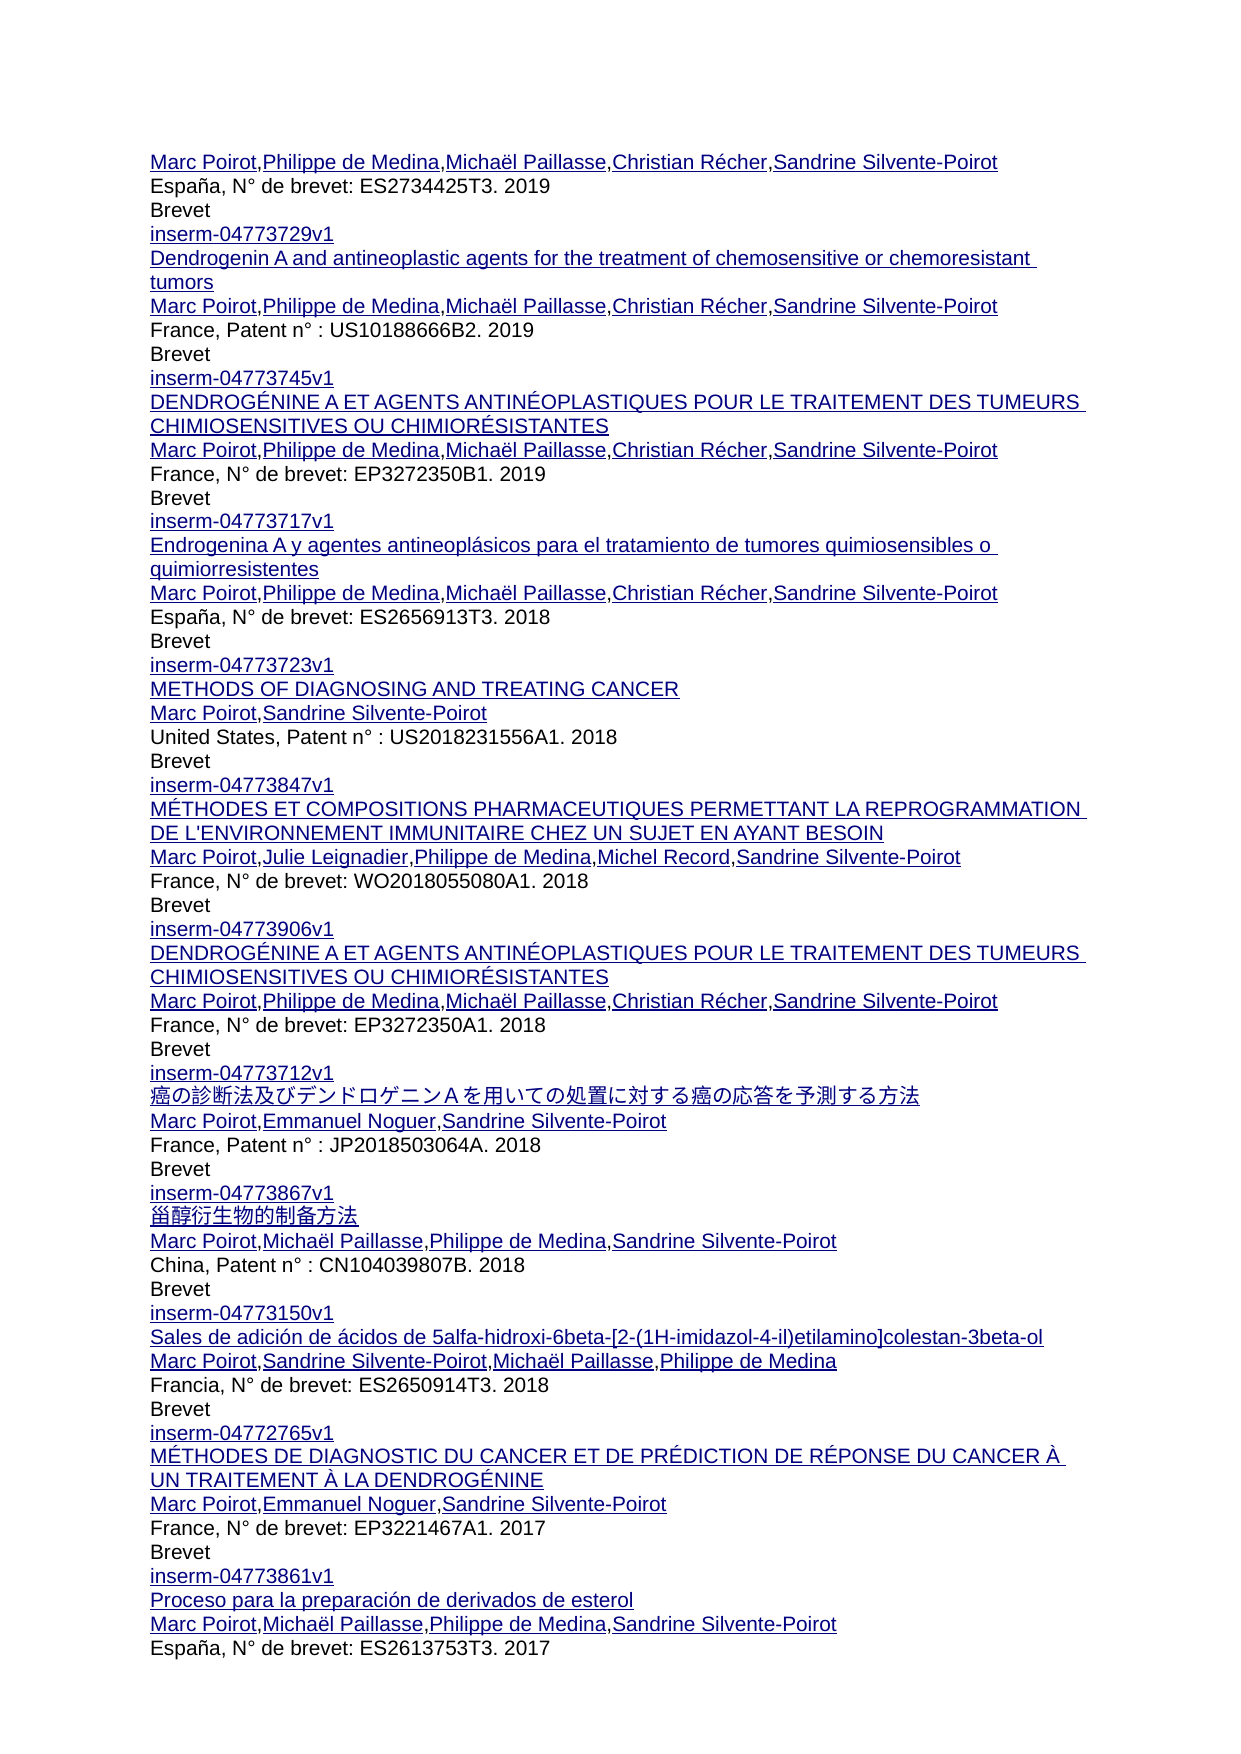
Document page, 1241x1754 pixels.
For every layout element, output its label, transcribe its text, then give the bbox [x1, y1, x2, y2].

table_cell DENDROGÉNINE A ET AGENTS ANTINÉOPLASTIQUES POUR LE TRAITEMENT DES TUMEURS CHIMIOSENSITIVES OU CHIMIORÉSISTANTES Marc Poirot,Philippe de Medina,Michaël Paillasse,Christian Récher,Sandrine Silvente-Poirot France, N° de brevet: EP3272350B1. 2019 Brevet inserm-04773717v1 [150, 390, 1090, 533]
table_cell MÉTHODES ET COMPOSITIONS PHARMACEUTIQUES PERMETTANT LA REPROGRAMMATION DE L'ENVIRONNEMENT IMMUNITAIRE CHEZ UN SUJET EN AYANT BESOIN Marc Poirot,Julie Leignadier,Philippe de Medina,Michel Record,Sandrine Silvente-Poirot France, N° de brevet: WO2018055080A1. 2018 Brevet inserm-04773906v1 [150, 797, 1090, 941]
table_cell METHODS OF DIAGNOSING AND TREATING CANCER Marc Poirot,Sandrine Silvente-Poirot United States, Patent n° : US2018231556A1. 2018 Brevet inserm-04773847v1 [150, 677, 1090, 797]
table_cell DENDROGÉNINE A ET AGENTS ANTINÉOPLASTIQUES POUR LE TRAITEMENT DES TUMEURS CHIMIOSENSITIVES OU CHIMIORÉSISTANTES Marc Poirot,Philippe de Medina,Michaël Paillasse,Christian Récher,Sandrine Silvente-Poirot France, N° de brevet: EP3272350A1. 2018 Brevet inserm-04773712v1 [150, 941, 1090, 1084]
table_cell Marc Poirot,Philippe de Medina,Michaël Paillasse,Christian Récher,Sandrine Silvente-Poirot España, N° de brevet: ES2734425T3. 2019 Brevet inserm-04773729v1 [150, 150, 1090, 246]
table_cell Dendrogenin A and antineoplastic agents for the treatment of chemosensitive or chemoresistant tumors Marc Poirot,Philippe de Medina,Michaël Paillasse,Christian Récher,Sandrine Silvente-Poirot France, Patent n° : US10188666B2. 2019 Brevet inserm-04773745v1 [150, 246, 1090, 389]
table_cell Sales de adición de ácidos de 5alfa-hidroxi-6beta-[2-(1H-imidazol-4-il)etilamino]colestan-3beta-ol Marc Poirot,Sandrine Silvente-Poirot,Michaël Paillasse,Philippe de Medina Francia, N° de brevet: ES2650914T3. 2018 Brevet inserm-04772765v1 [150, 1325, 1090, 1444]
table_cell MÉTHODES DE DIAGNOSTIC DU CANCER ET DE PRÉDICTION DE RÉPONSE DU CANCER À UN TRAITEMENT À LA DENDROGÉNINE Marc Poirot,Emmanuel Noguer,Sandrine Silvente-Poirot France, N° de brevet: EP3221467A1. 2017 Brevet inserm-04773861v1 [150, 1444, 1090, 1588]
table_cell Endrogenina A y agentes antineoplásicos para el tratamiento de tumores quimiosensibles o quimiorresistentes Marc Poirot,Philippe de Medina,Michaël Paillasse,Christian Récher,Sandrine Silvente-Poirot España, N° de brevet: ES2656913T3. 2018 Brevet inserm-04773723v1 [150, 533, 1090, 677]
table_cell Proceso para la preparación de derivados de esterol Marc Poirot,Michaël Paillasse,Philippe de Medina,Sandrine Silvente-Poirot España, N° de brevet: ES2613753T3. 2017 [150, 1588, 1090, 1660]
table_cell 癌の診断法及びデンドロゲニンＡを用いての処置に対する癌の応答を予測する方法 Marc Poirot,Emmanuel Noguer,Sandrine Silvente-Poirot France, Patent n° : JP2018503064A. 2018 Brevet inserm-04773867v1 [150, 1084, 1090, 1204]
table_cell 甾醇衍生物的制备方法 Marc Poirot,Michaël Paillasse,Philippe de Medina,Sandrine Silvente-Poirot China, Patent n° : CN104039807B. 2018 Brevet inserm-04773150v1 [150, 1205, 1090, 1324]
